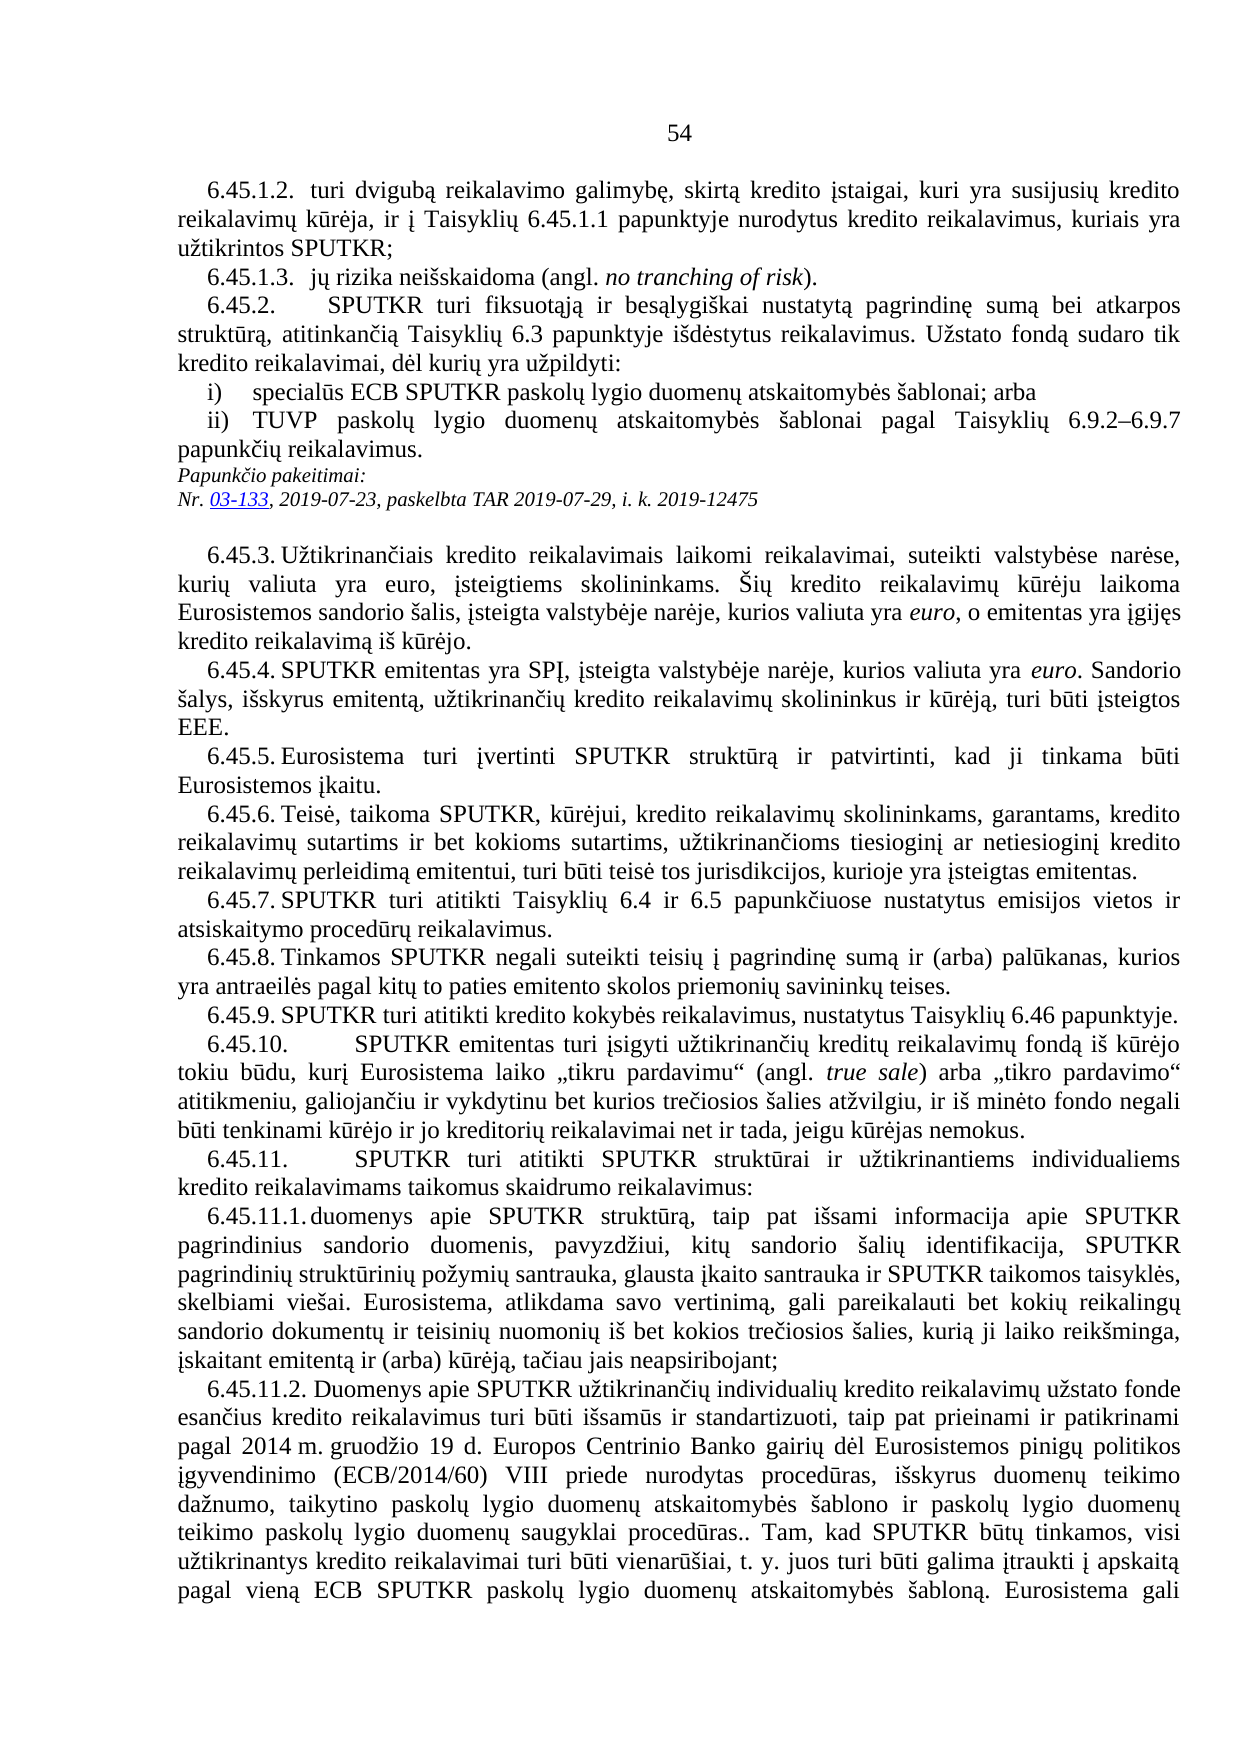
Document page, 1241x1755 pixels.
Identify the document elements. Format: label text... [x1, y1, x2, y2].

text 6.45.2. SPUTKR turi fiksuotąją ir besąlygiškai nustatytą pagrindinę sumą bei atkarpos struktūrą, atitinkančią Taisyklių 6.3 papunktyje išdėstytus reikalavimus. Užstato fondą sudaro tik kredito reikalavimai, dėl kurių yra užpildyti: [177, 291, 1181, 377]
text 6.45.1.2. turi dvigubą reikalavimo galimybę, skirtą kredito įstaigai, kuri yra susijusių kredito reikalavimų kūrėja, ir į Taisyklių 6.45.1.1 papunktyje nurodytus kredito reikalavimus, kuriais yra užtikrintos SPUTKR; [177, 176, 1181, 262]
text 6.45.11.2. Duomenys apie SPUTKR užtikrinančių individualių kredito reikalavimų užstato fonde esančius kredito reikalavimus turi būti išsamūs ir standartizuoti, taip pat prieinami ir patikrinami pagal 2014 m. gruodžio 19 d. Europos Centrinio Banko gairių dėl Eurosistemos pinigų politikos įgyvendinimo (ECB/2014/60) VIII priede nurodytas procedūras, išskyrus duomenų teikimo dažnumo, taikytino paskolų lygio duomenų atskaitomybės šablono ir paskolų lygio duomenų teikimo paskolų lygio duomenų saugyklai procedūras.. Tam, kad SPUTKR būtų tinkamos, visi užtikrinantys kredito reikalavimai turi būti vienarūšiai, t. y. juos turi būti galima įtraukti į apskaitą pagal vieną ECB SPUTKR paskolų lygio duomenų atskaitomybės šabloną. Eurosistema gali [177, 1374, 1181, 1604]
text 6.45.5. Eurosistema turi įvertinti SPUTKR struktūrą ir patvirtinti, kad ji tinkama būti Eurosistemos įkaitu. [177, 741, 1181, 799]
text 6.45.9. SPUTKR turi atitikti kredito kokybės reikalavimus, nustatytus Taisyklių 6.46 papunktyje. [177, 1000, 1181, 1029]
text 6.45.7. SPUTKR turi atitikti Taisyklių 6.4 ir 6.5 papunkčiuose nustatytus emisijos vietos ir atsiskaitymo procedūrų reikalavimus. [177, 885, 1181, 942]
text 6.45.3. Užtikrinančiais kredito reikalavimais laikomi reikalavimai, suteikti valstybėse narėse, kurių valiuta yra euro, įsteigtiems skolininkams. Šių kredito reikalavimų kūrėju laikoma Eurosistemos sandorio šalis, įsteigta valstybėje narėje, kurios valiuta yra euro, o emitentas yra įgijęs kredito reikalavimą iš kūrėjo. [177, 540, 1181, 655]
text 6.45.11.1. duomenys apie SPUTKR struktūrą, taip pat išsami informacija apie SPUTKR pagrindinius sandorio duomenis, pavyzdžiui, kitų sandorio šalių identifikacija, SPUTKR pagrindinių struktūrinių požymių santrauka, glausta įkaito santrauka ir SPUTKR taikomos taisyklės, skelbiami viešai. Eurosistema, atlikdama savo vertinimą, gali pareikalauti bet kokių reikalingų sandorio dokumentų ir teisinių nuomonių iš bet kokios trečiosios šalies, kurią ji laiko reikšminga, įskaitant emitentą ir (arba) kūrėją, tačiau jais neapsiribojant; [177, 1201, 1181, 1374]
text i) specialūs ECB SPUTKR paskolų lygio duomenų atskaitomybės šablonai; arba [177, 377, 1181, 406]
text 6.45.1.3. jų rizika neišskaidoma (angl. no tranching of risk). [177, 262, 1181, 291]
text Nr. 03-133, 2019-07-23, paskelbta TAR 2019-07-29, i. k. 2019-12475 [177, 487, 1181, 511]
text Papunkčio pakeitimai: [177, 463, 1181, 487]
text 6.45.8. Tinkamos SPUTKR negali suteikti teisių į pagrindinę sumą ir (arba) palūkanas, kurios yra antraeilės pagal kitų to paties emitento skolos priemonių savininkų teises. [177, 942, 1181, 1000]
text 6.45.6. Teisė, taikoma SPUTKR, kūrėjui, kredito reikalavimų skolininkams, garantams, kredito reikalavimų sutartims ir bet kokioms sutartims, užtikrinančioms tiesioginį ar netiesioginį kredito reikalavimų perleidimą emitentui, turi būti teisė tos jurisdikcijos, kurioje yra įsteigtas emitentas. [177, 799, 1181, 885]
text ii) TUVP paskolų lygio duomenų atskaitomybės šablonai pagal Taisyklių 6.9.2–6.9.7 papunkčių reikalavimus. [177, 406, 1181, 463]
text 6.45.4. SPUTKR emitentas yra SPĮ, įsteigta valstybėje narėje, kurios valiuta yra euro. Sandorio šalys, išskyrus emitentą, užtikrinančių kredito reikalavimų skolininkus ir kūrėją, turi būti įsteigtos EEE. [177, 655, 1181, 741]
text 6.45.10. SPUTKR emitentas turi įsigyti užtikrinančių kreditų reikalavimų fondą iš kūrėjo tokiu būdu, kurį Eurosistema laiko „tikru pardavimu“ (angl. true sale) arba „tikro pardavimo“ atitikmeniu, galiojančiu ir vykdytinu bet kurios trečiosios šalies atžvilgiu, ir iš minėto fondo negali būti tenkinami kūrėjo ir jo kreditorių reikalavimai net ir tada, jeigu kūrėjas nemokus. [177, 1029, 1181, 1144]
text 6.45.11. SPUTKR turi atitikti SPUTKR struktūrai ir užtikrinantiems individualiems kredito reikalavimams taikomus skaidrumo reikalavimus: [177, 1144, 1181, 1201]
